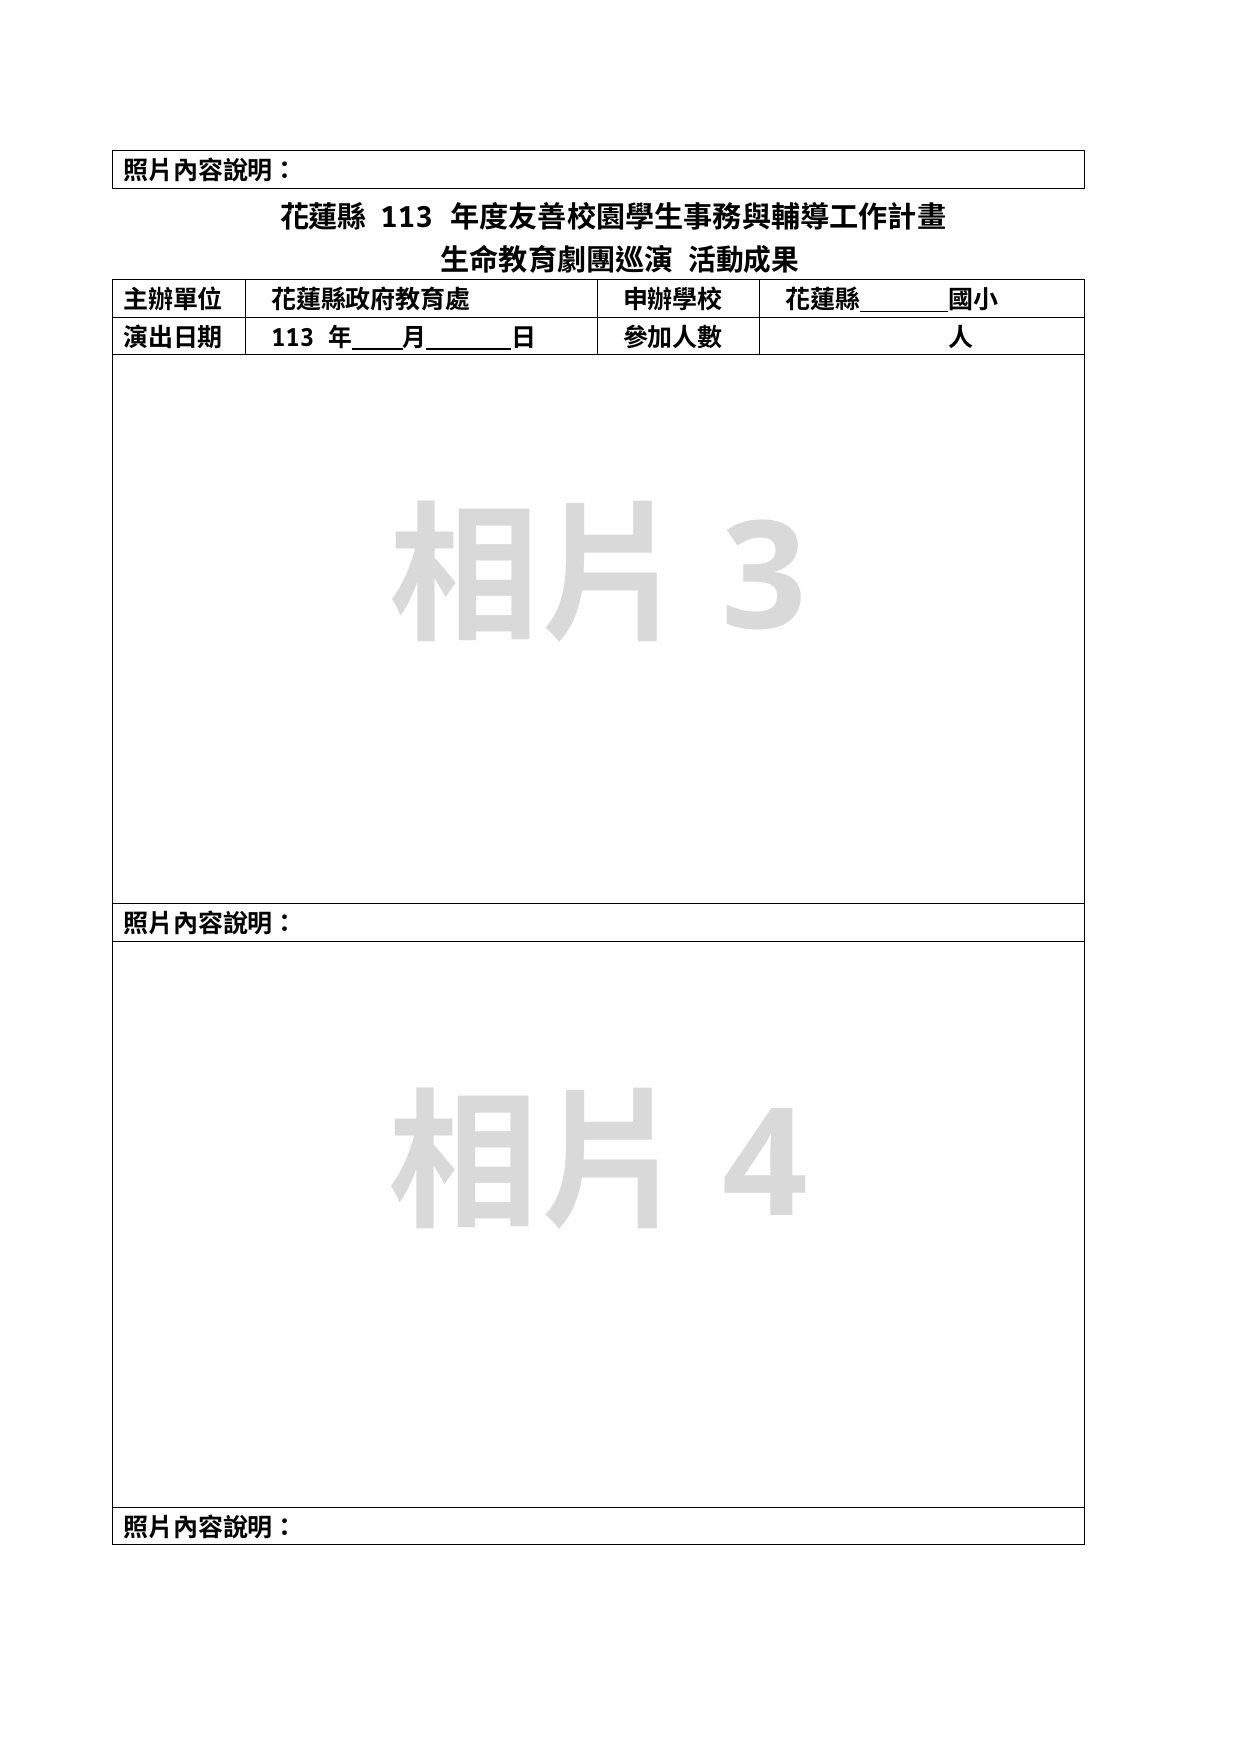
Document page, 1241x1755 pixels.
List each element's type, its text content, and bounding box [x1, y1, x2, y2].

text 生命教育劇團巡演 活動成果 [112, 237, 1128, 279]
table_header 花蓮縣 國小 [760, 280, 1084, 317]
table_cell 照片內容說明： [113, 904, 1084, 941]
text 花蓮縣 113 年度友善校園學生事務與輔導工作計畫 [127, 188, 1128, 237]
table_cell 照片內容說明： [113, 151, 1084, 187]
table_cell 人 [760, 318, 1084, 354]
table_cell 113 年 月 日 [246, 318, 597, 354]
table_header 主辦單位 [113, 280, 245, 317]
table_cell 演出日期 [113, 318, 245, 354]
table_cell 參加人數 [598, 318, 759, 354]
table_header 申辦學校 [598, 280, 759, 317]
table_cell 相片 4 [113, 942, 1084, 1507]
table_cell 相片 3 [113, 355, 1084, 903]
table_cell 照片內容說明： [113, 1508, 1084, 1544]
table_header 花蓮縣政府教育處 [246, 280, 597, 317]
